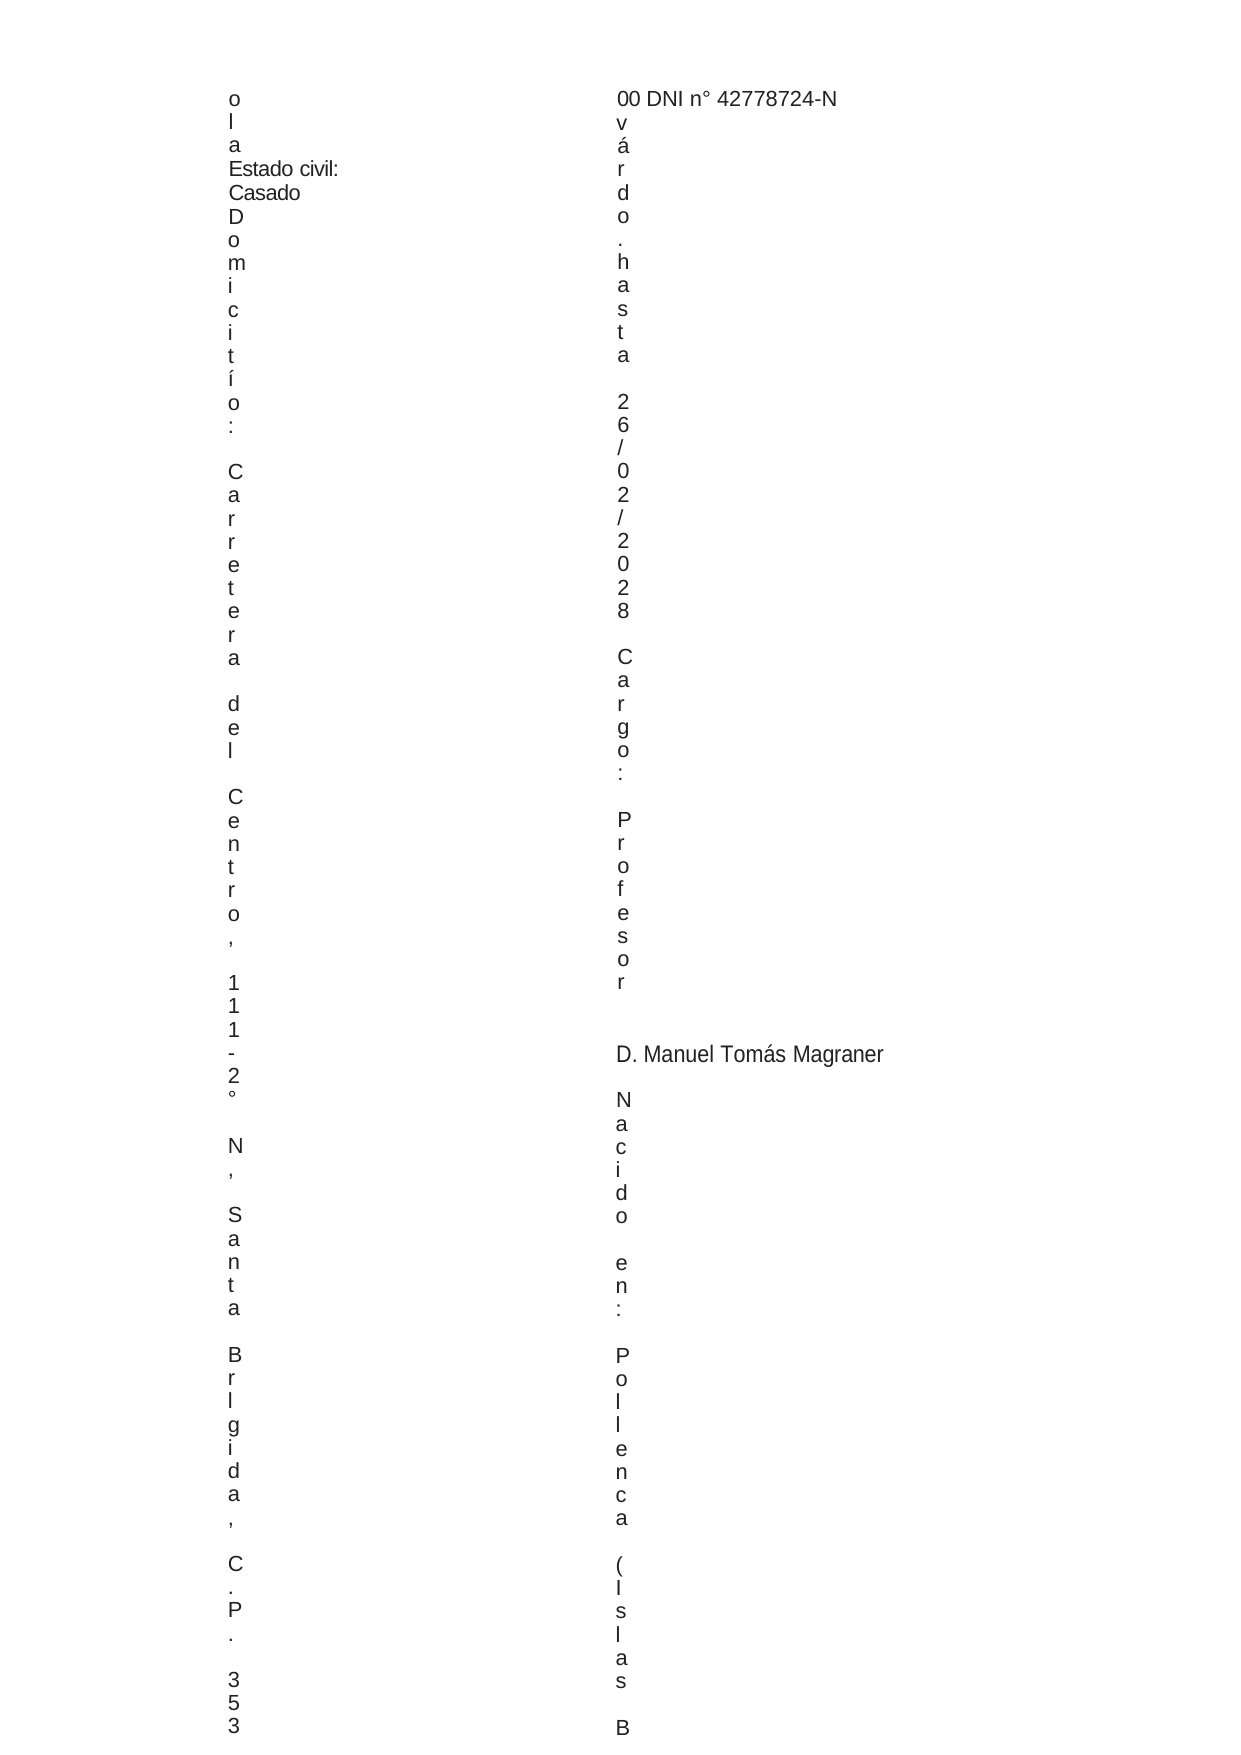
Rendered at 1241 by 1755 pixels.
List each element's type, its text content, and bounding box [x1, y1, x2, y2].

text Domicitío: Carretera del Centro, 111-2° N, Santa Brlgida, C.P. 35300 DNI n° 42778724-N [617, 87, 888, 111]
text D. Manuel Tomás Magraner [616, 1040, 1211, 1067]
text Estado civil: Casado [228, 157, 388, 205]
